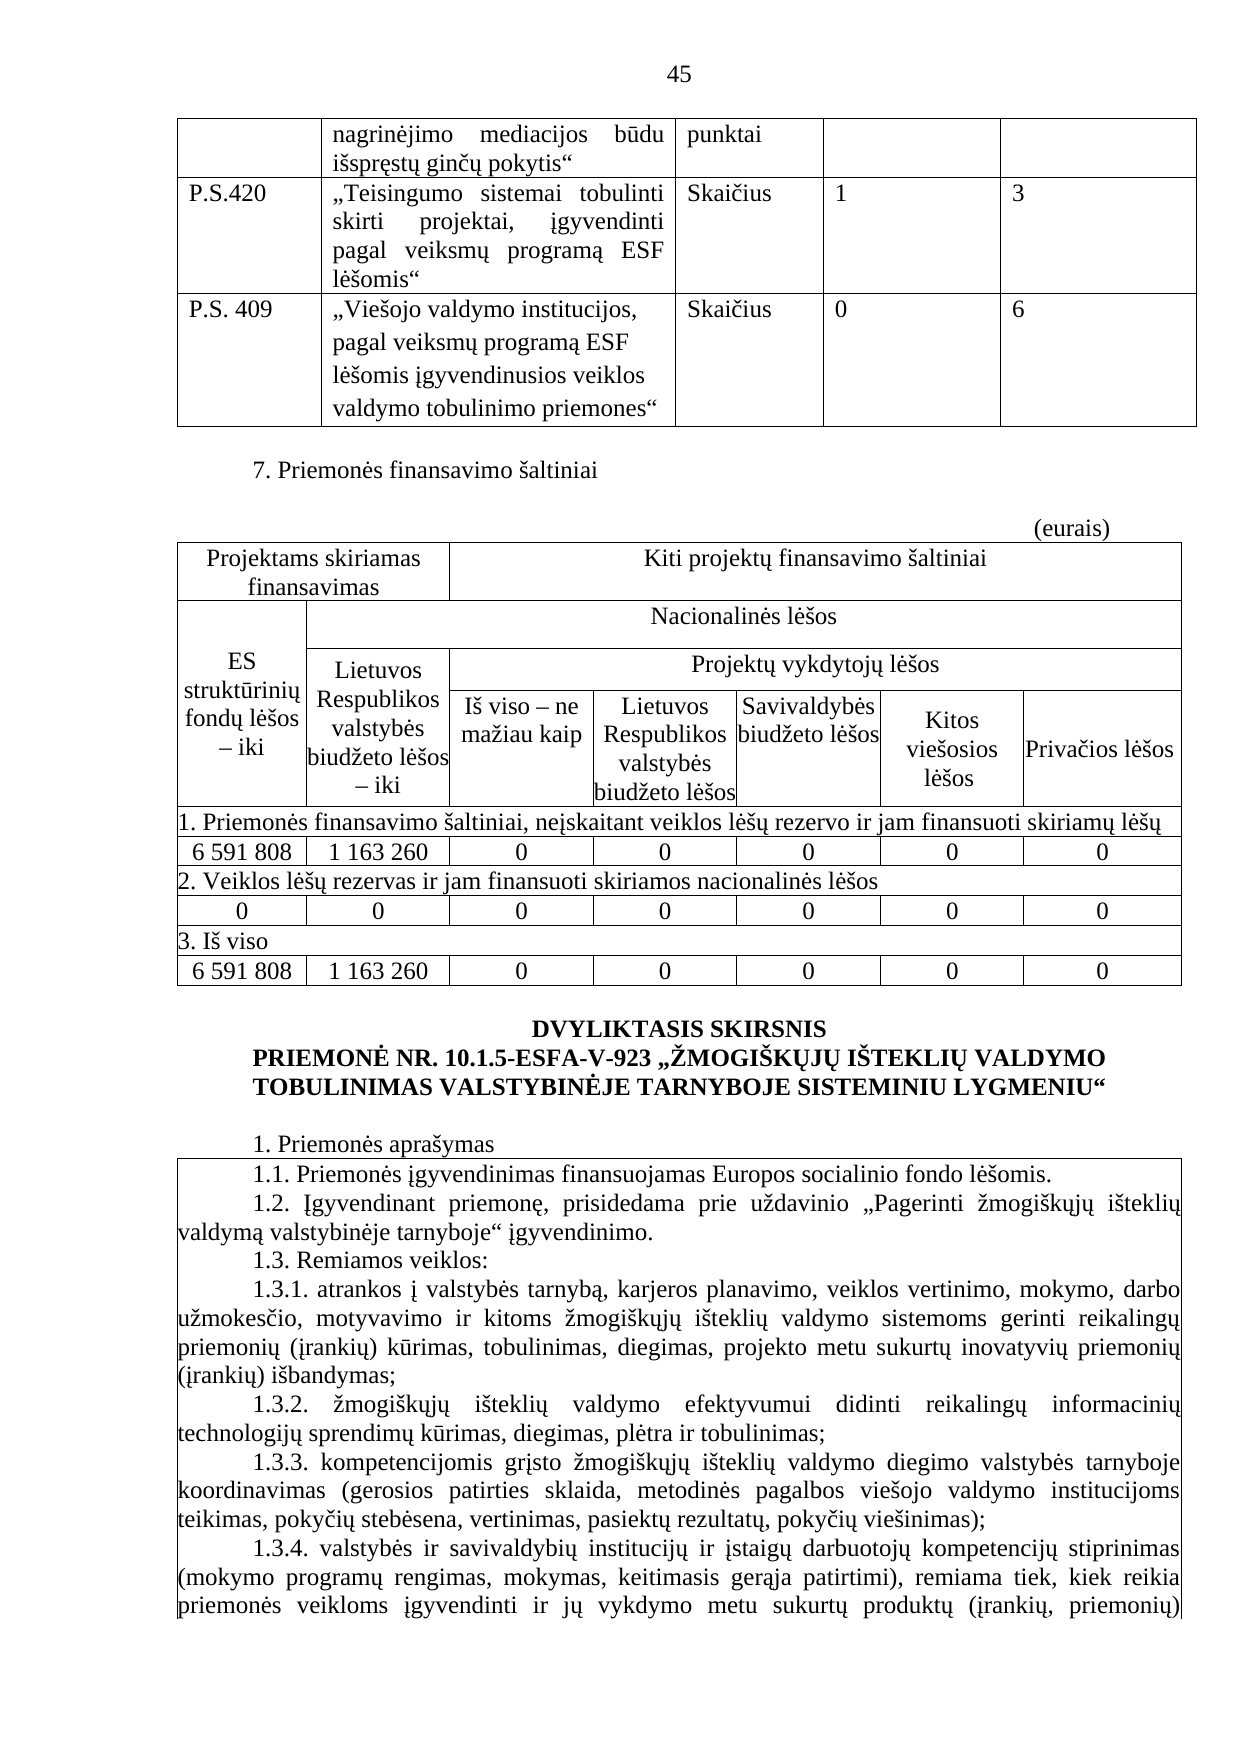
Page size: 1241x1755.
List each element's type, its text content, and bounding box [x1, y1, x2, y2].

table_cell 1 [824, 178, 1000, 293]
table_cell Iš viso – ne mažiau kaip [450, 691, 593, 806]
table_cell 0 [881, 837, 1023, 865]
table_cell punktai [676, 119, 823, 177]
table_cell Skaičius [676, 178, 823, 293]
table_cell P.S.420 [178, 178, 321, 293]
table_cell 1.2. Įgyvendinant priemonę, prisidedama prie uždavinio „Pagerinti žmogiškųjų išteklių valdymą valstybinėje tarnyboje“ įgyvendinimo. [178, 1188, 1181, 1245]
table_cell 0 [307, 896, 449, 925]
table_cell [1001, 119, 1196, 177]
table_cell 0 [1024, 896, 1181, 925]
text PRIEMONĖ NR. 10.1.5-ESFA-V-923 „ŽMOGIŠKŲJŲ IŠTEKLIŲ VALDYMO TOBULINIMAS VALSTYBINĖJE TARNYBOJE SISTEMINIU LYGMENIU“ [177, 1043, 1181, 1101]
text (eurais) [1034, 513, 1181, 542]
table_header 1.1. Priemonės įgyvendinimas finansuojamas Europos socialinio fondo lėšomis. [178, 1159, 1181, 1188]
text 1. Priemonės aprašymas [177, 1129, 1181, 1158]
text DVYLIKTASIS SKIRSNIS [177, 1014, 1181, 1043]
table_cell 0 [450, 837, 593, 865]
table_cell „Teisingumo sistemai tobulinti skirti projektai, įgyvendinti pagal veiksmų programą ESF lėšomis“ [322, 178, 675, 293]
table_cell „Viešojo valdymo institucijos, pagal veiksmų programą ESF lėšomis įgyvendinusios veiklos valdymo tobulinimo priemones“ [322, 294, 675, 426]
table_cell 0 [881, 896, 1023, 925]
table_cell 6 591 808 [178, 956, 306, 984]
table_cell 0 [737, 837, 880, 865]
table_cell 6 591 808 [178, 837, 306, 865]
table_cell 3. Iš viso [178, 926, 1181, 955]
table_cell 0 [824, 294, 1000, 426]
table_cell 0 [594, 896, 736, 925]
table_cell 1 163 260 [307, 956, 449, 984]
table_cell Savivaldybės biudžeto lėšos [737, 691, 880, 806]
table_cell [824, 119, 1000, 177]
table_cell 3 [1001, 178, 1196, 293]
table_cell 0 [594, 956, 736, 984]
table_cell Lietuvos Respublikos valstybės biudžeto lėšos – iki [307, 649, 449, 806]
table_cell Nacionalinės lėšos [307, 601, 1181, 648]
table_cell 0 [737, 896, 880, 925]
table_cell 1 163 260 [307, 837, 449, 865]
table_cell Lietuvos Respublikos valstybės biudžeto lėšos [594, 691, 736, 806]
table_cell Privačios lėšos [1024, 691, 1181, 806]
table_cell P.S. 409 [178, 294, 321, 426]
table_header Kiti projektų finansavimo šaltiniai [450, 543, 1181, 600]
table_cell ES struktūrinių fondų lėšos – iki [178, 601, 306, 806]
table_cell 0 [450, 956, 593, 984]
table_cell Kitos viešosios lėšos [881, 691, 1023, 806]
text 7. Priemonės finansavimo šaltiniai [177, 456, 1181, 484]
table_cell 0 [881, 956, 1023, 984]
table_cell Projektų vykdytojų lėšos [450, 649, 1181, 690]
table_cell 0 [594, 837, 736, 865]
table_header Projektams skiriamas finansavimas [178, 543, 449, 600]
table_cell 6 [1001, 294, 1196, 426]
table_cell [178, 119, 321, 177]
table_cell 0 [178, 896, 306, 925]
table_cell 0 [450, 896, 593, 925]
table_cell 0 [1024, 837, 1181, 865]
table_cell 2. Veiklos lėšų rezervas ir jam finansuoti skiriamos nacionalinės lėšos [178, 866, 1181, 895]
table_cell 1.3. Remiamos veiklos: 1.3.1. atrankos į valstybės tarnybą, karjeros planavimo, veiklos vertinimo, mokymo, darbo užmokesčio, motyvavimo ir kitoms žmogiškųjų išteklių valdymo sistemoms gerinti reikalingų priemonių (įrankių) kūrimas, tobulinimas, diegimas, projekto metu sukurtų inovatyvių priemonių (įrankių) išbandymas; 1.3.2. žmogiškųjų išteklių valdymo efektyvumui didinti reikalingų informacinių technologijų sprendimų kūrimas, diegimas, plėtra ir tobulinimas; 1.3.3. kompetencijomis grįsto žmogiškųjų išteklių valdymo diegimo valstybės tarnyboje koordinavimas (gerosios patirties sklaida, metodinės pagalbos viešojo valdymo institucijoms teikimas, pokyčių stebėsena, vertinimas, pasiektų rezultatų, pokyčių viešinimas); 1.3.4. valstybės ir savivaldybių institucijų ir įstaigų darbuotojų kompetencijų stiprinimas (mokymo programų rengimas, mokymas, keitimasis gerąja patirtimi), remiama tiek, kiek reikia priemonės veikloms įgyvendinti ir jų vykdymo metu sukurtų produktų (įrankių, priemonių) [178, 1245, 1181, 1619]
table_cell 0 [1024, 956, 1181, 984]
table_cell 0 [737, 956, 880, 984]
table_cell 1. Priemonės finansavimo šaltiniai, neįskaitant veiklos lėšų rezervo ir jam finansuoti skiriamų lėšų [178, 807, 1181, 836]
table_cell nagrinėjimo mediacijos būdu išspręstų ginčų pokytis“ [322, 119, 675, 177]
table_cell Skaičius [676, 294, 823, 426]
